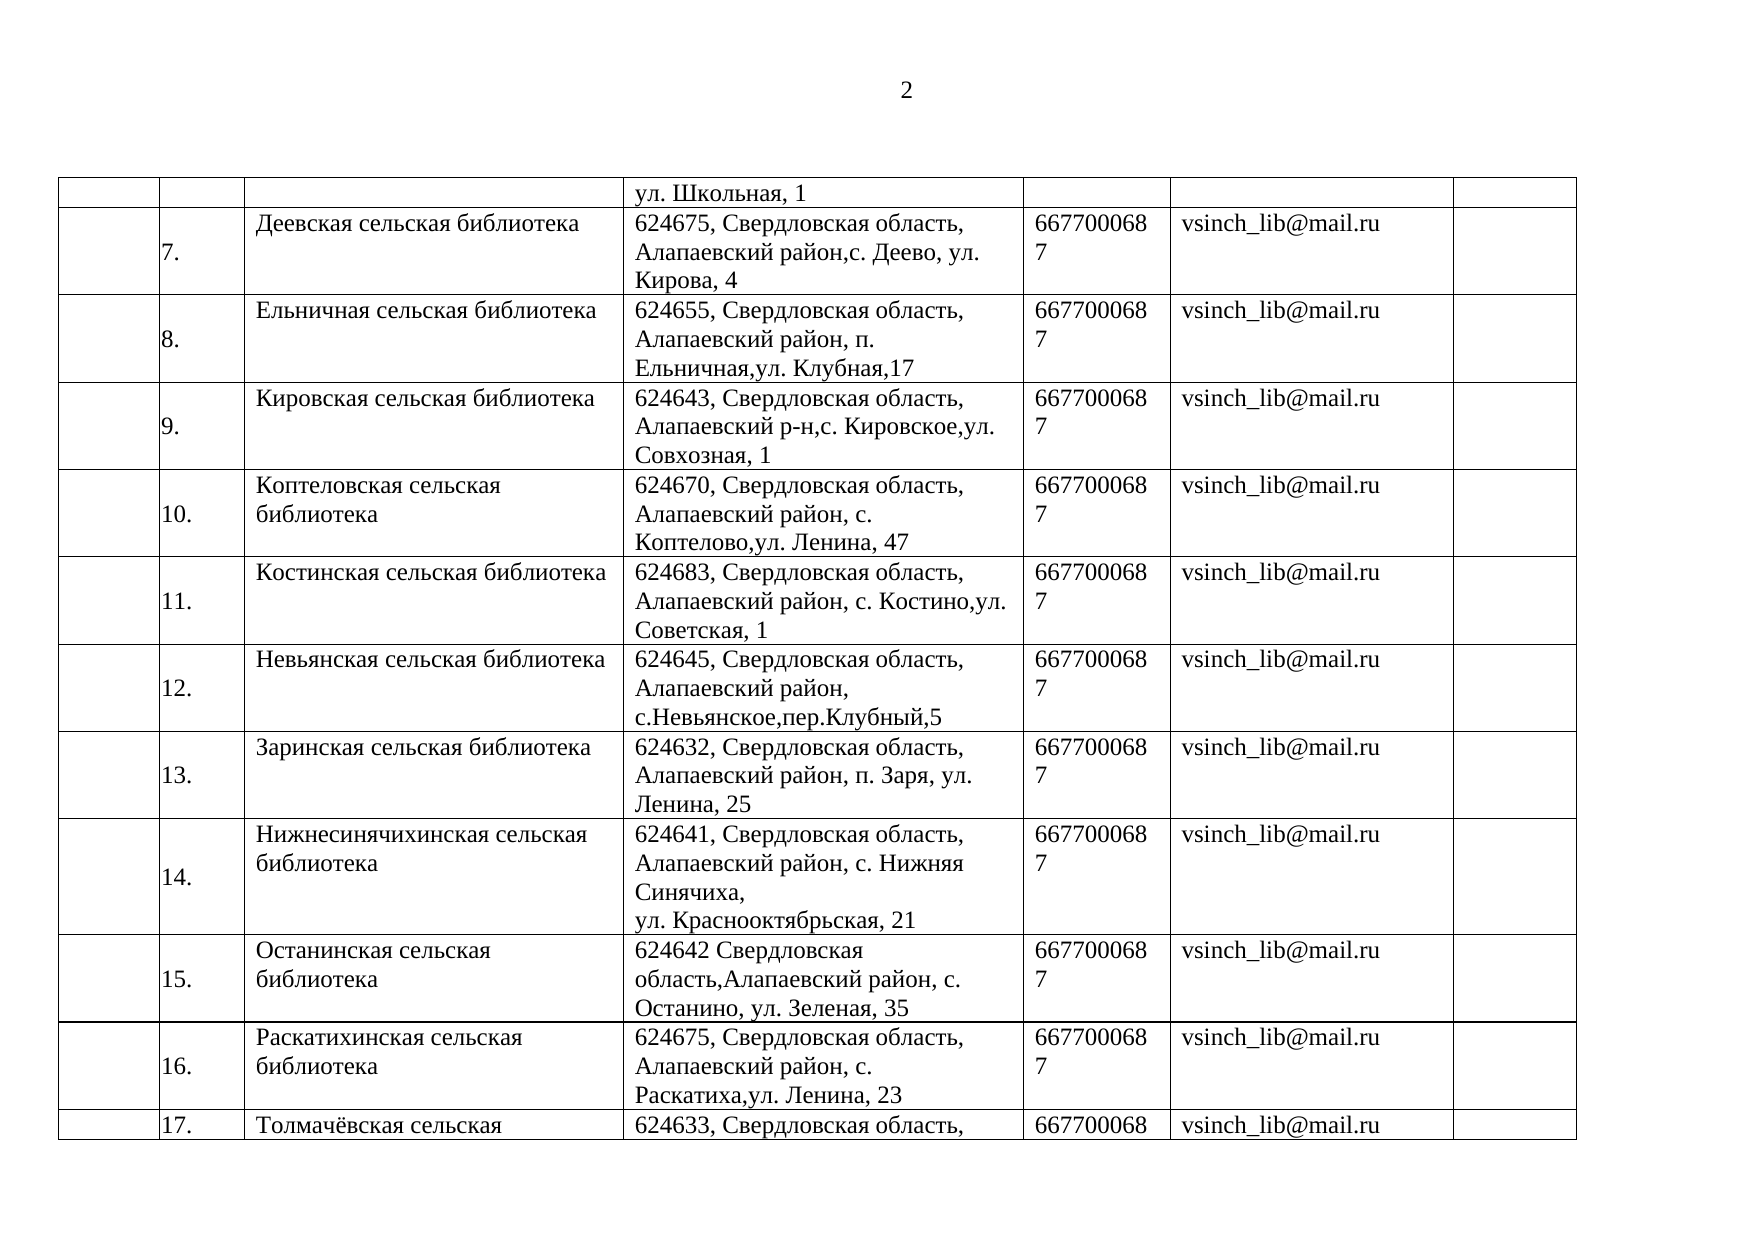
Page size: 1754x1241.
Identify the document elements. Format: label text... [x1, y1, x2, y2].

table_cell [1454, 208, 1576, 294]
table_cell 6677000687 [1024, 819, 1170, 934]
table_cell vsinch_lib@mail.ru [1171, 1023, 1453, 1109]
table_cell [59, 470, 159, 556]
table_cell Ельничная сельская библиотека [245, 295, 623, 382]
table_cell 624655, Свердловская область, Алапаевский район, п. Ельничная,ул. Клубная,17 [624, 295, 1023, 382]
table_cell Заринская сельская библиотека [245, 732, 623, 818]
table_cell [160, 935, 244, 1021]
table_cell [1454, 1110, 1576, 1138]
table_cell 6677000687 [1024, 208, 1170, 294]
table_cell [160, 1023, 244, 1109]
table_cell [1454, 470, 1576, 556]
table_cell vsinch_lib@mail.ru [1171, 1110, 1453, 1138]
table_cell [1454, 645, 1576, 731]
table_cell [59, 557, 159, 643]
table_cell [59, 645, 159, 731]
table_cell 624675, Свердловская область, Алапаевский район,с. Деево, ул. Кирова, 4 [624, 208, 1023, 294]
table_cell Останинская сельская библиотека [245, 935, 623, 1021]
table_cell 6677000687 [1024, 295, 1170, 382]
table_cell [1454, 178, 1576, 207]
table_cell [1024, 178, 1170, 207]
table_cell 6677000687 [1024, 645, 1170, 731]
table_cell vsinch_lib@mail.ru [1171, 645, 1453, 731]
table_cell [1454, 557, 1576, 643]
table_cell 624670, Свердловская область, Алапаевский район, с. Коптелово,ул. Ленина, 47 [624, 470, 1023, 556]
table_cell [1454, 383, 1576, 469]
table_cell [160, 470, 244, 556]
table_cell 624633, Свердловская область, [624, 1110, 1023, 1138]
table_cell Кировская сельская библиотека [245, 383, 623, 469]
table_cell [245, 178, 623, 207]
table_cell ул. Школьная, 1 [624, 178, 1023, 207]
table_cell [59, 1023, 159, 1109]
table_cell [59, 1110, 159, 1138]
table_cell 6677000687 [1024, 470, 1170, 556]
table_cell Коптеловская сельская библиотека [245, 470, 623, 556]
table_cell vsinch_lib@mail.ru [1171, 819, 1453, 934]
table_cell 667700068 [1024, 1110, 1170, 1138]
table_cell vsinch_lib@mail.ru [1171, 732, 1453, 818]
table_cell vsinch_lib@mail.ru [1171, 208, 1453, 294]
table_cell Раскатихинская сельская библиотека [245, 1023, 623, 1109]
table_cell [1171, 178, 1453, 207]
table_cell 624675, Свердловская область, Алапаевский район, с. Раскатиха,ул. Ленина, 23 [624, 1023, 1023, 1109]
table_cell [59, 178, 159, 207]
table_cell [160, 208, 244, 294]
table_cell [1454, 935, 1576, 1021]
table_cell vsinch_lib@mail.ru [1171, 295, 1453, 382]
table_cell [160, 557, 244, 643]
table_cell 6677000687 [1024, 557, 1170, 643]
table_cell [59, 208, 159, 294]
table_cell [59, 935, 159, 1021]
table_cell [160, 645, 244, 731]
table_cell 6677000687 [1024, 1023, 1170, 1109]
table_cell 624642 Свердловская область,Алапаевский район, с. Останино, ул. Зеленая, 35 [624, 935, 1023, 1021]
table_cell vsinch_lib@mail.ru [1171, 935, 1453, 1021]
table_cell vsinch_lib@mail.ru [1171, 557, 1453, 643]
table_cell [160, 383, 244, 469]
table_cell [1454, 732, 1576, 818]
table_cell [1454, 819, 1576, 934]
table_cell 6677000687 [1024, 935, 1170, 1021]
table_cell [160, 1110, 244, 1138]
table_cell [59, 383, 159, 469]
table_cell Костинская сельская библиотека [245, 557, 623, 643]
table_cell 6677000687 [1024, 383, 1170, 469]
table_cell [1454, 1023, 1576, 1109]
table_cell 624641, Свердловская область, Алапаевский район, с. Нижняя Синячиха, ул. Краснооктябрьская, 21 [624, 819, 1023, 934]
table_cell [160, 819, 244, 934]
table_cell [59, 295, 159, 382]
table_cell vsinch_lib@mail.ru [1171, 383, 1453, 469]
table_cell 624643, Свердловская область, Алапаевский р-н,с. Кировское,ул. Совхозная, 1 [624, 383, 1023, 469]
table_cell Нижнесинячихинская сельская библиотека [245, 819, 623, 934]
table_cell Толмачёвская сельская [245, 1110, 623, 1138]
table_cell 624683, Свердловская область, Алапаевский район, с. Костино,ул. Советская, 1 [624, 557, 1023, 643]
table_cell 624632, Свердловская область, Алапаевский район, п. Заря, ул. Ленина, 25 [624, 732, 1023, 818]
table_cell 6677000687 [1024, 732, 1170, 818]
table_cell 624645, Свердловская область, Алапаевский район, с.Невьянское,пер.Клубный,5 [624, 645, 1023, 731]
table_cell vsinch_lib@mail.ru [1171, 470, 1453, 556]
table_cell [160, 295, 244, 382]
table_cell [1454, 295, 1576, 382]
table_cell [160, 732, 244, 818]
table_cell [59, 819, 159, 934]
table_cell [160, 178, 244, 207]
table_cell Невьянская сельская библиотека [245, 645, 623, 731]
table_cell [59, 732, 159, 818]
table_cell Деевская сельская библиотека [245, 208, 623, 294]
